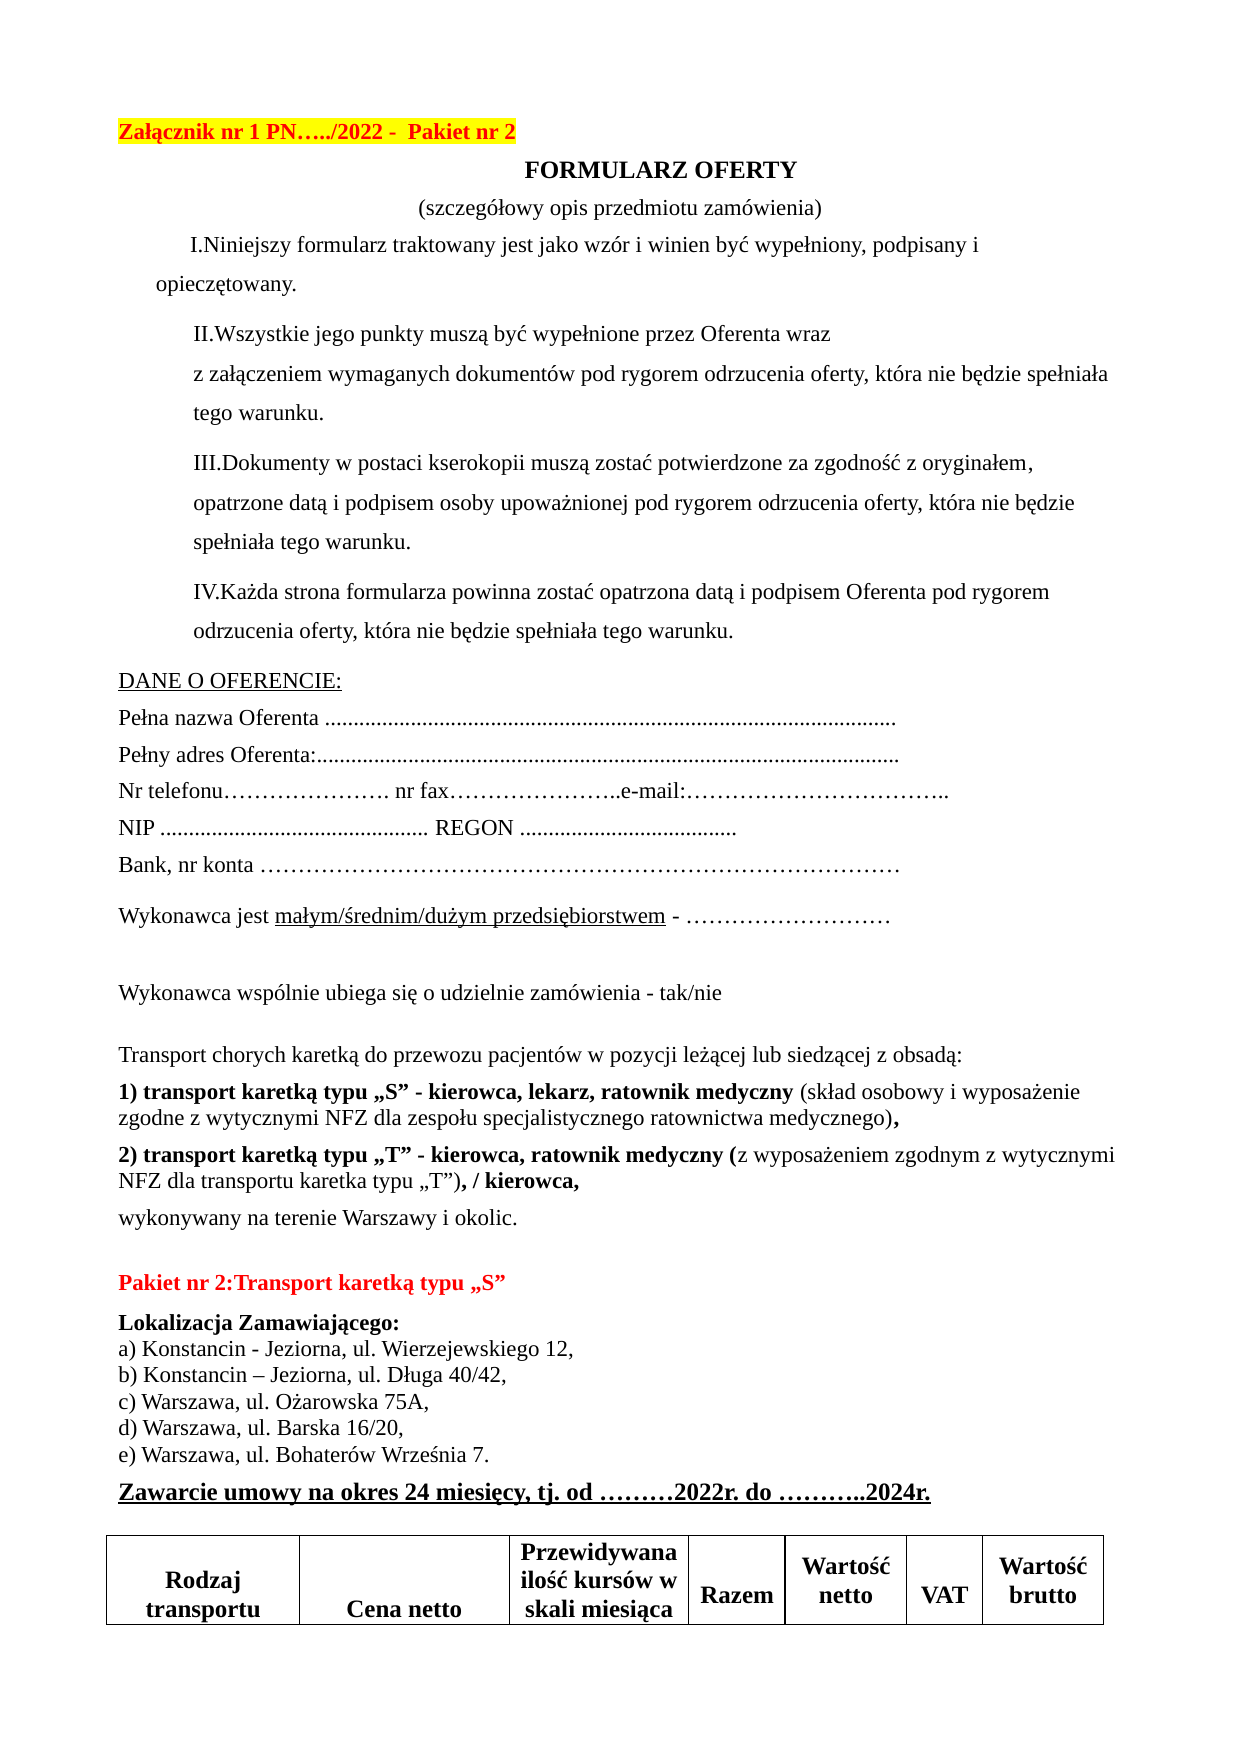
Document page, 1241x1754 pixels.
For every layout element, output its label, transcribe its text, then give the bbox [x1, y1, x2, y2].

text Bank, nr konta ………………………………………………………………………… [118, 851, 1122, 877]
text Pełna nazwa Oferenta .................................................................................................... [118, 704, 1122, 730]
table_header Wartość brutto [983, 1536, 1103, 1624]
text a) Konstancin - Jeziorna, ul. Wierzejewskiego 12, [118, 1335, 1122, 1362]
table_header Przewidywana ilość kursów w skali miesiąca [510, 1536, 688, 1624]
table_header Cena netto [300, 1536, 509, 1624]
text Pakiet nr 2:Transport karetką typu „S” [118, 1269, 1122, 1296]
text 1) transport karetką typu „S” - kierowca, lekarz, ratownik medyczny (skład osobowy i wyposażenie zgodne z wytycznymi NFZ dla zespołu specjalistycznego ratownictwa medycznego), [118, 1078, 1122, 1131]
text d) Warszawa, ul. Barska 16/20, [118, 1414, 1122, 1441]
text Lokalizacja Zamawiającego: [118, 1309, 1122, 1335]
text e) Warszawa, ul. Bohaterów Września 7. [118, 1441, 1122, 1467]
text II.Wszystkie jego punkty muszą być wypełnione przez Oferenta wraz z załączeniem wymaganych dokumentów pod rygorem odrzucenia oferty, która nie będzie spełniała tego warunku. [193, 320, 1122, 426]
table_header VAT [907, 1536, 982, 1624]
text Wykonawca jest małym/średnim/dużym przedsiębiorstwem - ……………………… [118, 902, 1122, 929]
text Wykonawca wspólnie ubiega się o udzielnie zamówienia - tak/nie [118, 979, 1122, 1005]
text Transport chorych karetką do przewozu pacjentów w pozycji leżącej lub siedzącej z obsadą: [118, 1041, 1122, 1068]
text (szczegółowy opis przedmiotu zamówienia) [118, 194, 1122, 220]
text FORMULARZ OFERTY [118, 155, 1122, 184]
text Nr telefonu…………………. nr fax…………………..e-mail:…………………………….. [118, 778, 1122, 804]
text Pełny adres Oferenta:...................................................................................................... [118, 741, 1122, 767]
table_header Rodzaj transportu [107, 1536, 299, 1624]
text NIP ............................................... REGON ...................................... [118, 814, 1122, 841]
text III.Dokumenty w postaci kserokopii muszą zostać potwierdzone za zgodność z oryginałem, opatrzone datą i podpisem osoby upoważnionej pod rygorem odrzucenia oferty, która nie będzie spełniała tego warunku. [193, 449, 1122, 554]
text 2) transport karetką typu „T” - kierowca, ratownik medyczny (z wyposażeniem zgodnym z wytycznymi NFZ dla transportu karetka typu „T”), / kierowca, [118, 1141, 1122, 1194]
table_header Razem [689, 1536, 784, 1624]
text wykonywany na terenie Warszawy i okolic. [118, 1204, 1122, 1231]
text IV.Każda strona formularza powinna zostać opatrzona datą i podpisem Oferenta pod rygorem odrzucenia oferty, która nie będzie spełniała tego warunku. [193, 578, 1122, 644]
text b) Konstancin – Jeziorna, ul. Długa 40/42, [118, 1362, 1122, 1388]
table_header Wartość netto [786, 1536, 906, 1624]
text Zawarcie umowy na okres 24 miesięcy, tj. od ………2022r. do ………..2024r. [118, 1477, 1122, 1506]
text Załącznik nr 1 PN…../2022 - Pakiet nr 2 [118, 118, 1122, 144]
text I.Niniejszy formularz traktowany jest jako wzór i winien być wypełniony, podpisany i opieczętowany. [156, 231, 1122, 297]
text DANE O OFERENCIE: [118, 667, 1122, 694]
text c) Warszawa, ul. Ożarowska 75A, [118, 1388, 1122, 1414]
